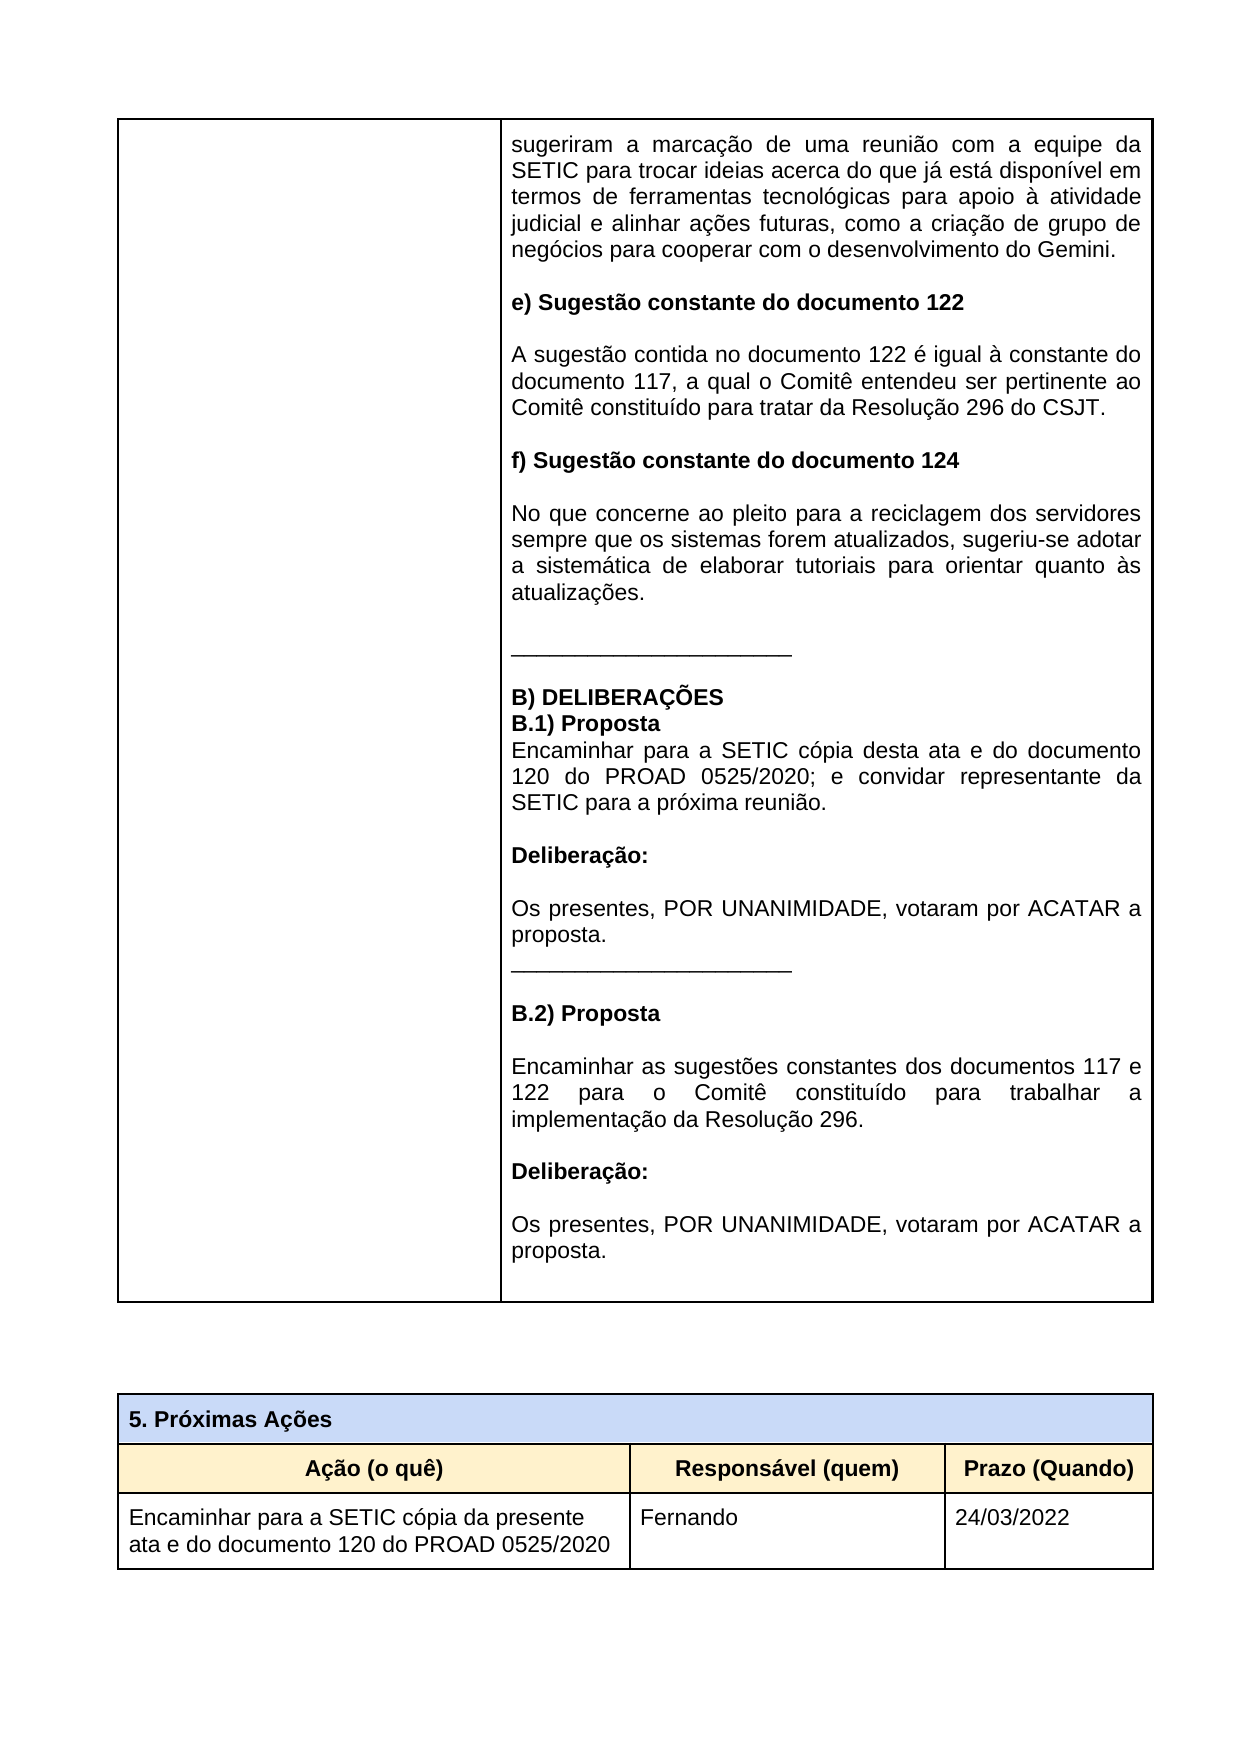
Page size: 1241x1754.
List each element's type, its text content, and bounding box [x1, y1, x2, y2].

table_cell Fernando [631, 1494, 944, 1567]
table_cell Ação (o quê) [119, 1445, 629, 1492]
table_cell Responsável (quem) [631, 1445, 944, 1492]
table_header 5. Próximas Ações [119, 1395, 1152, 1442]
table_cell 24/03/2022 [946, 1494, 1152, 1567]
table_cell sugeriram a marcação de uma reunião com a equipe da SETIC para trocar ideias acerca do que já está disponível em termos de ferramentas tecnológicas para apoio à atividade judicial e alinhar ações futuras, como a criação de grupo de negócios para cooperar com o desenvolvimento do Gemini. e) Sugestão constante do documento 122 A sugestão contida no documento 122 é igual à constante do documento 117, a qual o Comitê entendeu ser pertinente ao Comitê constituído para tratar da Resolução 296 do CSJT. f) Sugestão constante do documento 124 No que concerne ao pleito para a reciclagem dos servidores sempre que os sistemas forem atualizados, sugeriu-se adotar a sistemática de elaborar tutoriais para orientar quanto às atualizações. ______________________ B) DELIBERAÇÕES B.1) Proposta Encaminhar para a SETIC cópia desta ata e do documento 120 do PROAD 0525/2020; e convidar representante da SETIC para a próxima reunião. Deliberação: Os presentes, POR UNANIMIDADE, votaram por ACATAR a proposta. ______________________ B.2) Proposta Encaminhar as sugestões constantes dos documentos 117 e 122 para o Comitê constituído para trabalhar a implementação da Resolução 296. Deliberação: Os presentes, POR UNANIMIDADE, votaram por ACATAR a proposta. [502, 120, 1151, 1301]
table_cell [119, 120, 500, 1301]
table_cell Prazo (Quando) [946, 1445, 1152, 1492]
table_cell Encaminhar para a SETIC cópia da presente ata e do documento 120 do PROAD 0525/2020 [119, 1494, 629, 1567]
